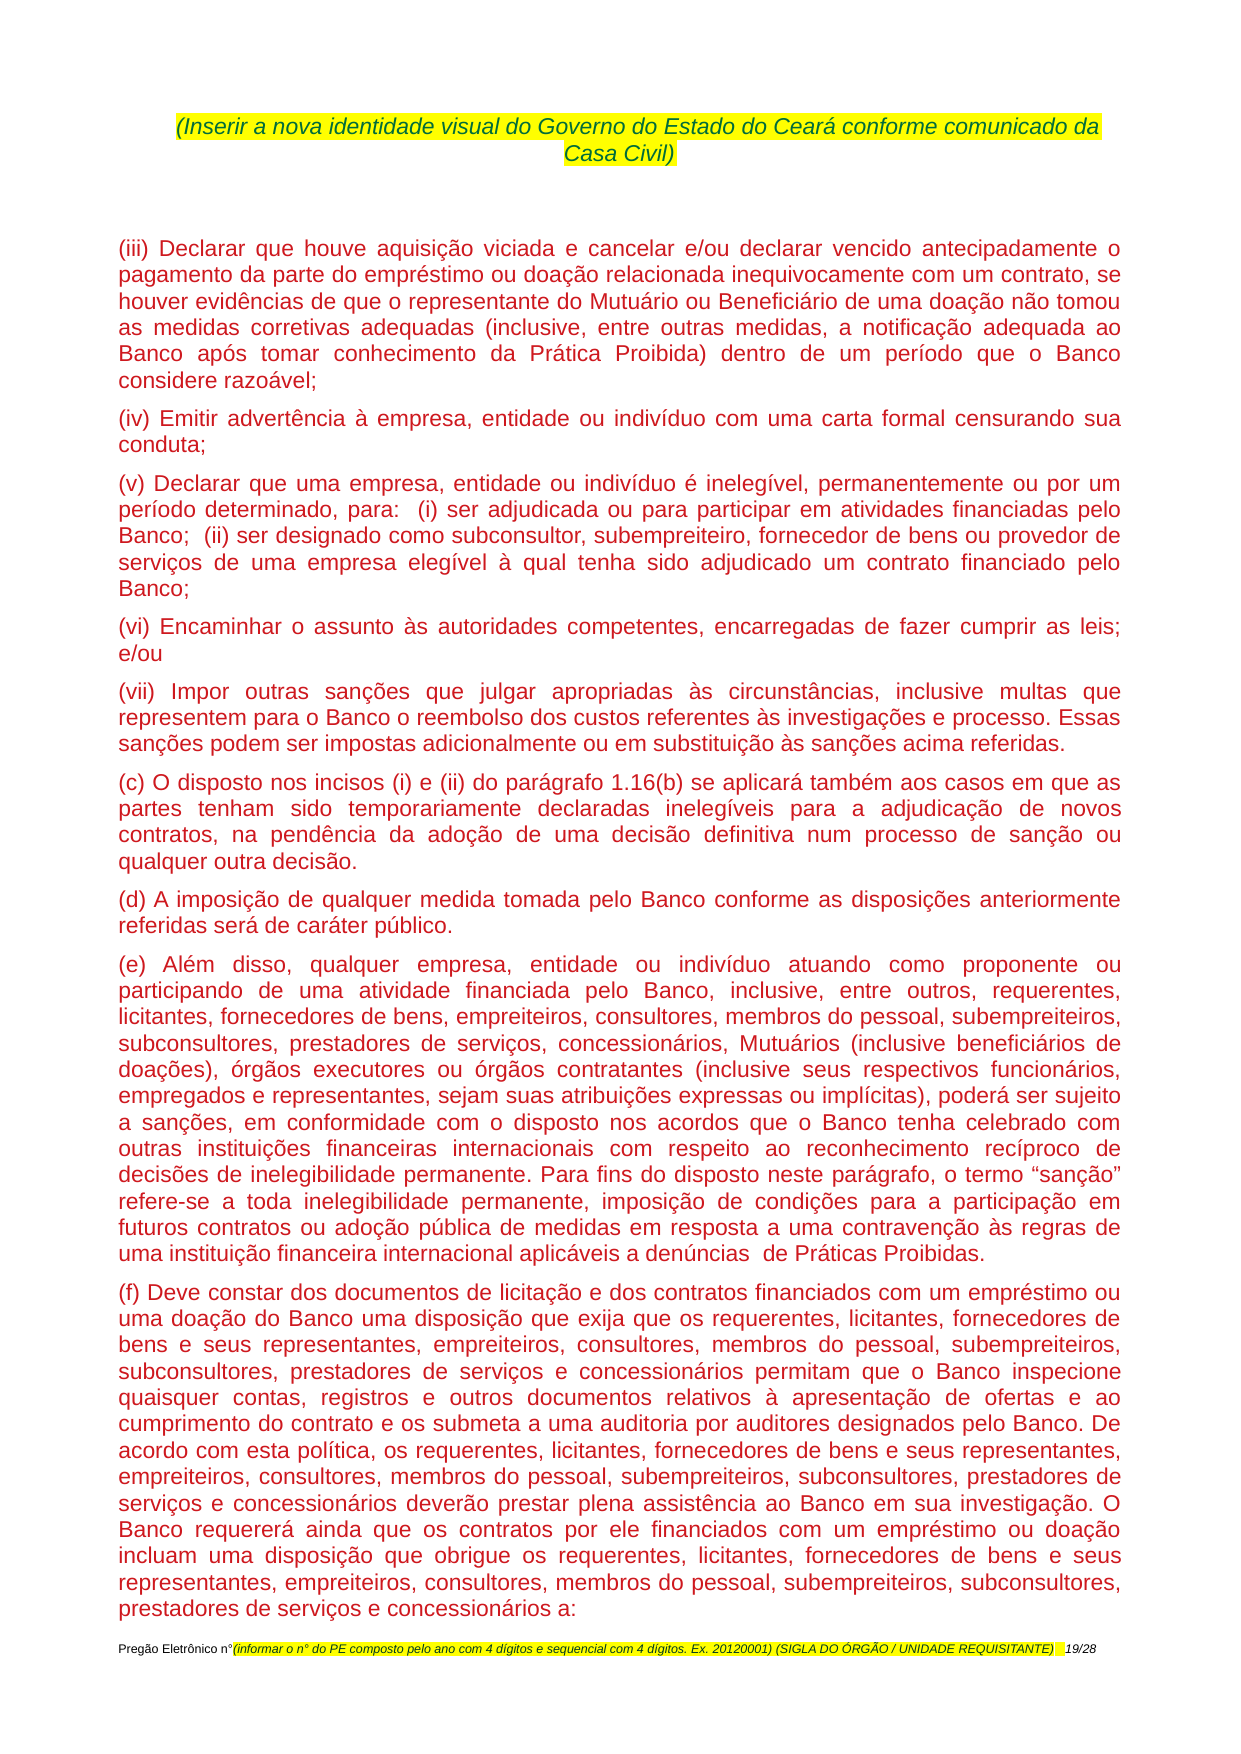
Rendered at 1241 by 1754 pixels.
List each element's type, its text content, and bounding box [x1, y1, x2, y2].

text (iii) Declarar que houve aquisição viciada e cancelar e/ou declarar vencido antecipadamente o pagamento da parte do empréstimo ou doação relacionada inequivocamente com um contrato, se houver evidências de que o representante do Mutuário ou Beneficiário de uma doação não tomou as medidas corretivas adequadas (inclusive, entre outras medidas, a notificação adequada ao Banco após tomar conhecimento da Prática Proibida) dentro de um período que o Banco considere razoável; [118, 235, 1122, 393]
text (d) A imposição de qualquer medida tomada pelo Banco conforme as disposições anteriormente referidas será de caráter público. [118, 886, 1122, 939]
text (vi) Encaminhar o assunto às autoridades competentes, encarregadas de fazer cumprir as leis; e/ou [118, 613, 1122, 666]
text (f) Deve constar dos documentos de licitação e dos contratos financiados com um empréstimo ou uma doação do Banco uma disposição que exija que os requerentes, licitantes, fornecedores de bens e seus representantes, empreiteiros, consultores, membros do pessoal, subempreiteiros, subconsultores, prestadores de serviços e concessionários permitam que o Banco inspecione quaisquer contas, registros e outros documentos relativos à apresentação de ofertas e ao cumprimento do contrato e os submeta a uma auditoria por auditores designados pelo Banco. De acordo com esta política, os requerentes, licitantes, fornecedores de bens e seus representantes, empreiteiros, consultores, membros do pessoal, subempreiteiros, subconsultores, prestadores de serviços e concessionários deverão prestar plena assistência ao Banco em sua investigação. O Banco requererá ainda que os contratos por ele financiados com um empréstimo ou doação incluam uma disposição que obrigue os requerentes, licitantes, fornecedores de bens e seus representantes, empreiteiros, consultores, membros do pessoal, subempreiteiros, subconsultores, prestadores de serviços e concessionários a: [118, 1279, 1122, 1621]
text (iv) Emitir advertência à empresa, entidade ou indivíduo com uma carta formal censurando sua conduta; [118, 405, 1122, 458]
text (vii) Impor outras sanções que julgar apropriadas às circunstâncias, inclusive multas que representem para o Banco o reembolso dos custos referentes às investigações e processo. Essas sanções podem ser impostas adicionalmente ou em substituição às sanções acima referidas. [118, 678, 1122, 757]
text (v) Declarar que uma empresa, entidade ou indivíduo é inelegível, permanentemente ou por um período determinado, para: (i) ser adjudicada ou para participar em atividades financiadas pelo Banco; (ii) ser designado como subconsultor, subempreiteiro, fornecedor de bens ou provedor de serviços de uma empresa elegível à qual tenha sido adjudicado um contrato financiado pelo Banco; [118, 469, 1122, 601]
text (c) O disposto nos incisos (i) e (ii) do parágrafo 1.16(b) se aplicará também aos casos em que as partes tenham sido temporariamente declaradas inelegíveis para a adjudicação de novos contratos, na pendência da adoção de uma decisão definitiva num processo de sanção ou qualquer outra decisão. [118, 769, 1122, 874]
text (e) Além disso, qualquer empresa, entidade ou indivíduo atuando como proponente ou participando de uma atividade financiada pelo Banco, inclusive, entre outros, requerentes, licitantes, fornecedores de bens, empreiteiros, consultores, membros do pessoal, subempreiteiros, subconsultores, prestadores de serviços, concessionários, Mutuários (inclusive beneficiários de doações), órgãos executores ou órgãos contratantes (inclusive seus respectivos funcionários, empregados e representantes, sejam suas atribuições expressas ou implícitas), poderá ser sujeito a sanções, em conformidade com o disposto nos acordos que o Banco tenha celebrado com outras instituições financeiras internacionais com respeito ao reconhecimento recíproco de decisões de inelegibilidade permanente. Para fins do disposto neste parágrafo, o termo “sanção” refere-se a toda inelegibilidade permanente, imposição de condições para a participação em futuros contratos ou adoção pública de medidas em resposta a uma contravenção às regras de uma instituição financeira internacional aplicáveis a denúncias de Práticas Proibidas. [118, 951, 1122, 1267]
